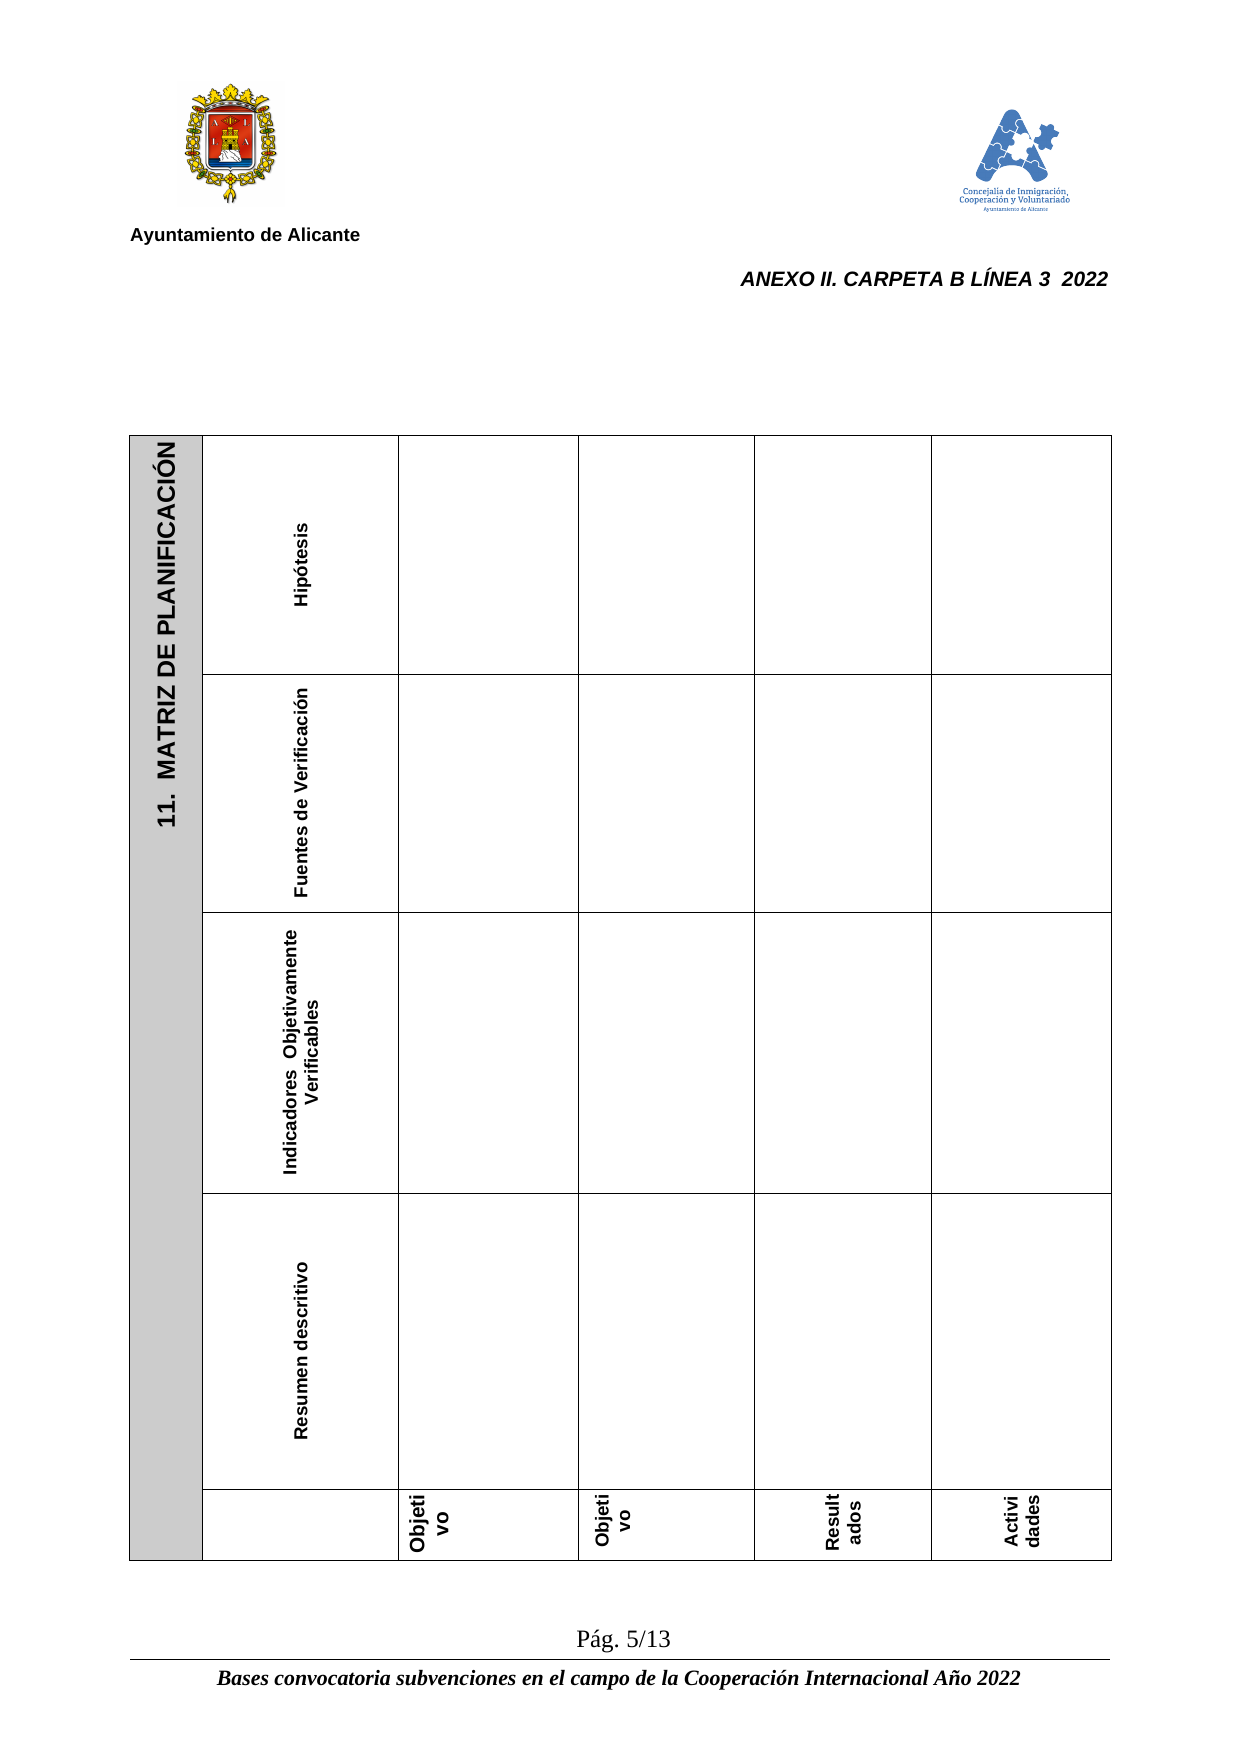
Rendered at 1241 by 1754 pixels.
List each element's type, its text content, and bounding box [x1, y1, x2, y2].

table_cell [755, 913, 931, 1193]
table_cell Objetivo [579, 1490, 754, 1560]
picture [947, 93, 1085, 230]
table_cell Indicadores Objetivamente Verificables [203, 913, 398, 1193]
table_header 11. MATRIZ DE PLANIFICACIÓN [130, 436, 202, 1560]
table_cell [579, 675, 754, 912]
table_cell [399, 1194, 578, 1489]
table_cell [932, 1194, 1111, 1489]
table_header [755, 436, 931, 673]
table_cell [399, 913, 578, 1193]
table_cell Objetivo [399, 1490, 578, 1560]
table_header [932, 436, 1111, 673]
table_cell [579, 913, 754, 1193]
table_header Hipótesis [203, 436, 398, 673]
table_cell [755, 1194, 931, 1489]
table_cell Fuentes de Verificación [203, 675, 398, 912]
table_cell [932, 675, 1111, 912]
table_cell [579, 1194, 754, 1489]
table_header [399, 436, 578, 673]
table_header [579, 436, 754, 673]
table_cell [755, 675, 931, 912]
table_cell Resumen descritivo [203, 1194, 398, 1489]
table_cell Actividades [932, 1490, 1111, 1560]
table_cell [932, 913, 1111, 1193]
picture [177, 81, 285, 207]
table_cell Resultados [755, 1490, 931, 1560]
table_cell [399, 675, 578, 912]
table_cell [203, 1490, 398, 1560]
